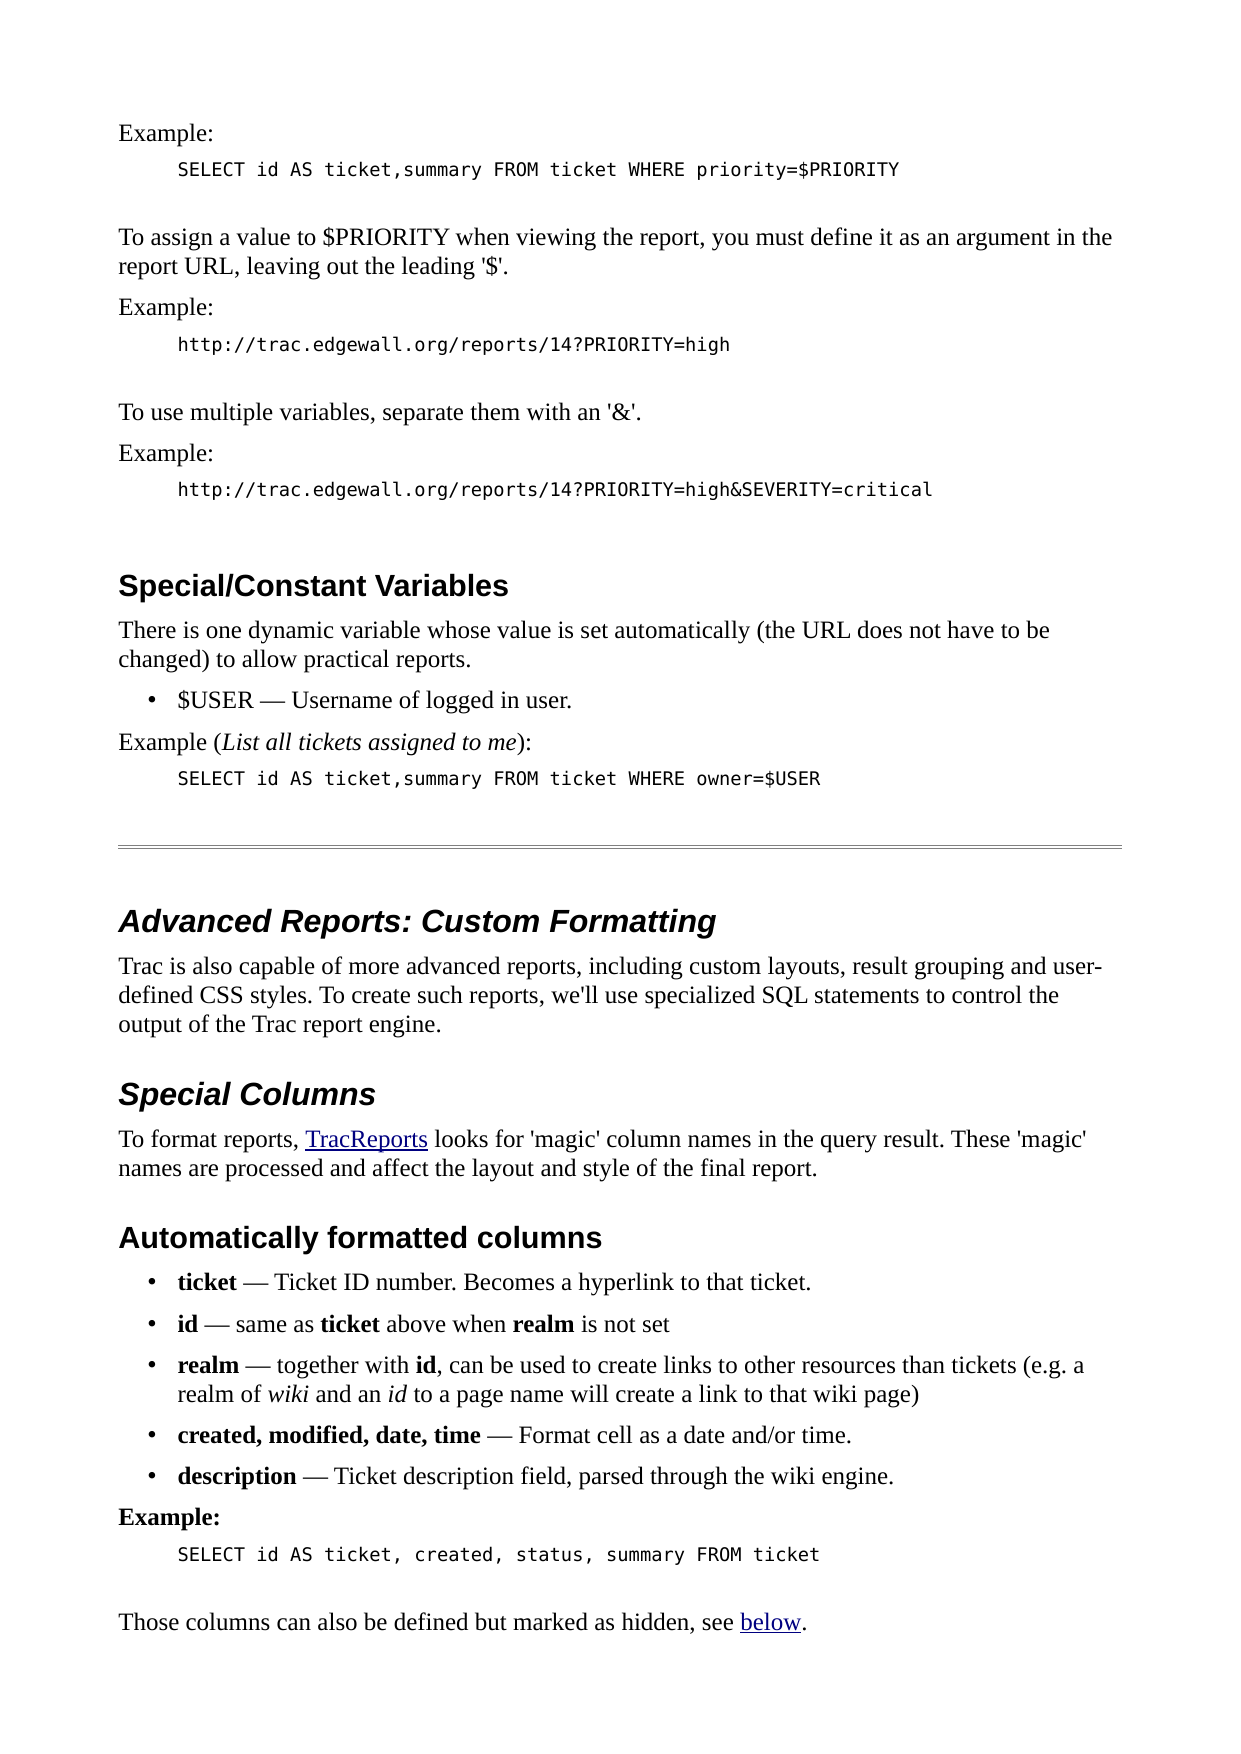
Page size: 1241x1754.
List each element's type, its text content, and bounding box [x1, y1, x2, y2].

list description — Ticket description field, parsed through the wiki engine. [148, 1461, 1122, 1490]
list id — same as ticket above when realm is not set [148, 1309, 1122, 1337]
text Example: [118, 118, 1122, 147]
list created, modified, date, time — Format cell as a date and/or time. [148, 1420, 1122, 1449]
text Example: [118, 1502, 1122, 1531]
text http://trac.edgewall.org/reports/14?PRIORITY=high&SEVERITY=critical [177, 479, 1063, 501]
text http://trac.edgewall.org/reports/14?PRIORITY=high [177, 334, 1063, 356]
text Example: [118, 438, 1122, 467]
text Example: [118, 292, 1122, 321]
text Those columns can also be defined but marked as hidden, see below. [118, 1607, 1122, 1636]
text To assign a value to $PRIORITY when viewing the report, you must define it as an argument in the report URL, leaving out the leading '$'. [118, 222, 1122, 280]
text Trac is also capable of more advanced reports, including custom layouts, result grouping and user-defined CSS styles. To create such reports, we'll use specialized SQL statements to control the output of the Trac report engine. [118, 951, 1122, 1038]
subtitle Special/Constant Variables [118, 567, 1122, 603]
list realm — together with id, can be used to create links to other resources than tickets (e.g. a realm of wiki and an id to a page name will create a link to that wiki page) [148, 1350, 1122, 1407]
text SELECT id AS ticket,summary FROM ticket WHERE owner=$USER [177, 768, 1063, 790]
list ticket — Ticket ID number. Becomes a hyperlink to that ticket. [148, 1267, 1122, 1296]
subtitle Automatically formatted columns [118, 1219, 1122, 1255]
text SELECT id AS ticket, created, status, summary FROM ticket [177, 1544, 1063, 1566]
subtitle Advanced Reports: Custom Formatting [118, 902, 1122, 939]
text To use multiple variables, separate them with an '&'. [118, 397, 1122, 426]
text To format reports, TracReports looks for 'magic' column names in the query result. These 'magic' names are processed and affect the layout and style of the final report. [118, 1124, 1122, 1182]
subtitle Special Columns [118, 1075, 1122, 1112]
text Example (List all tickets assigned to me): [118, 727, 1122, 755]
list $USER — Username of logged in user. [148, 685, 1122, 714]
text SELECT id AS ticket,summary FROM ticket WHERE priority=$PRIORITY [177, 159, 1063, 181]
text There is one dynamic variable whose value is set automatically (the URL does not have to be changed) to allow practical reports. [118, 615, 1122, 673]
